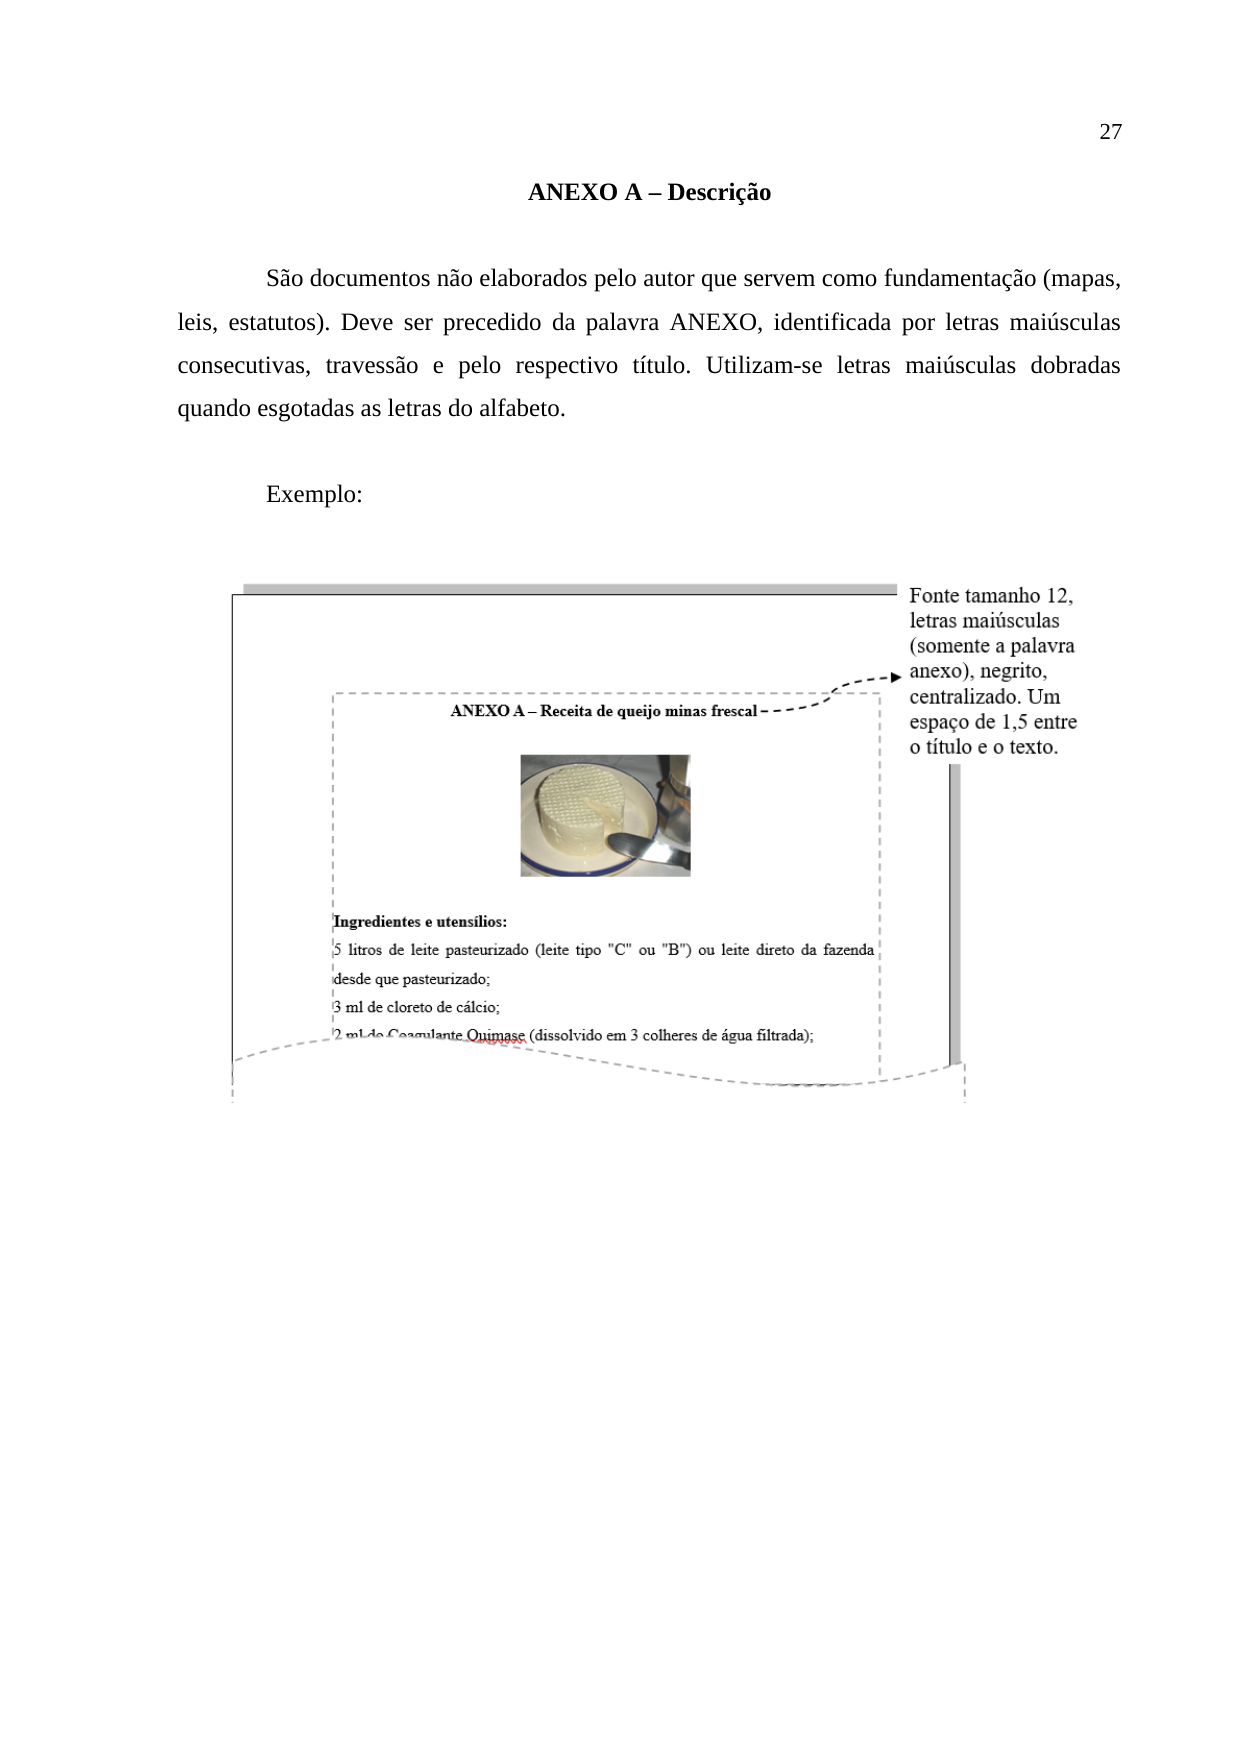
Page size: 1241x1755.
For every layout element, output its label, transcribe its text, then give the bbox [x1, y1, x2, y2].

text São documentos não elaborados pelo autor que servem como fundamentação (mapas, leis, estatutos). Deve ser precedido da palavra ANEXO, identificada por letras maiúsculas consecutivas, travessão e pelo respectivo título. Utilizam-se letras maiúsculas dobradas quando esgotadas as letras do alfabeto. [177, 263, 1122, 422]
subtitle ANEXO A – Descrição [177, 177, 1122, 206]
text Exemplo: [177, 479, 1122, 508]
